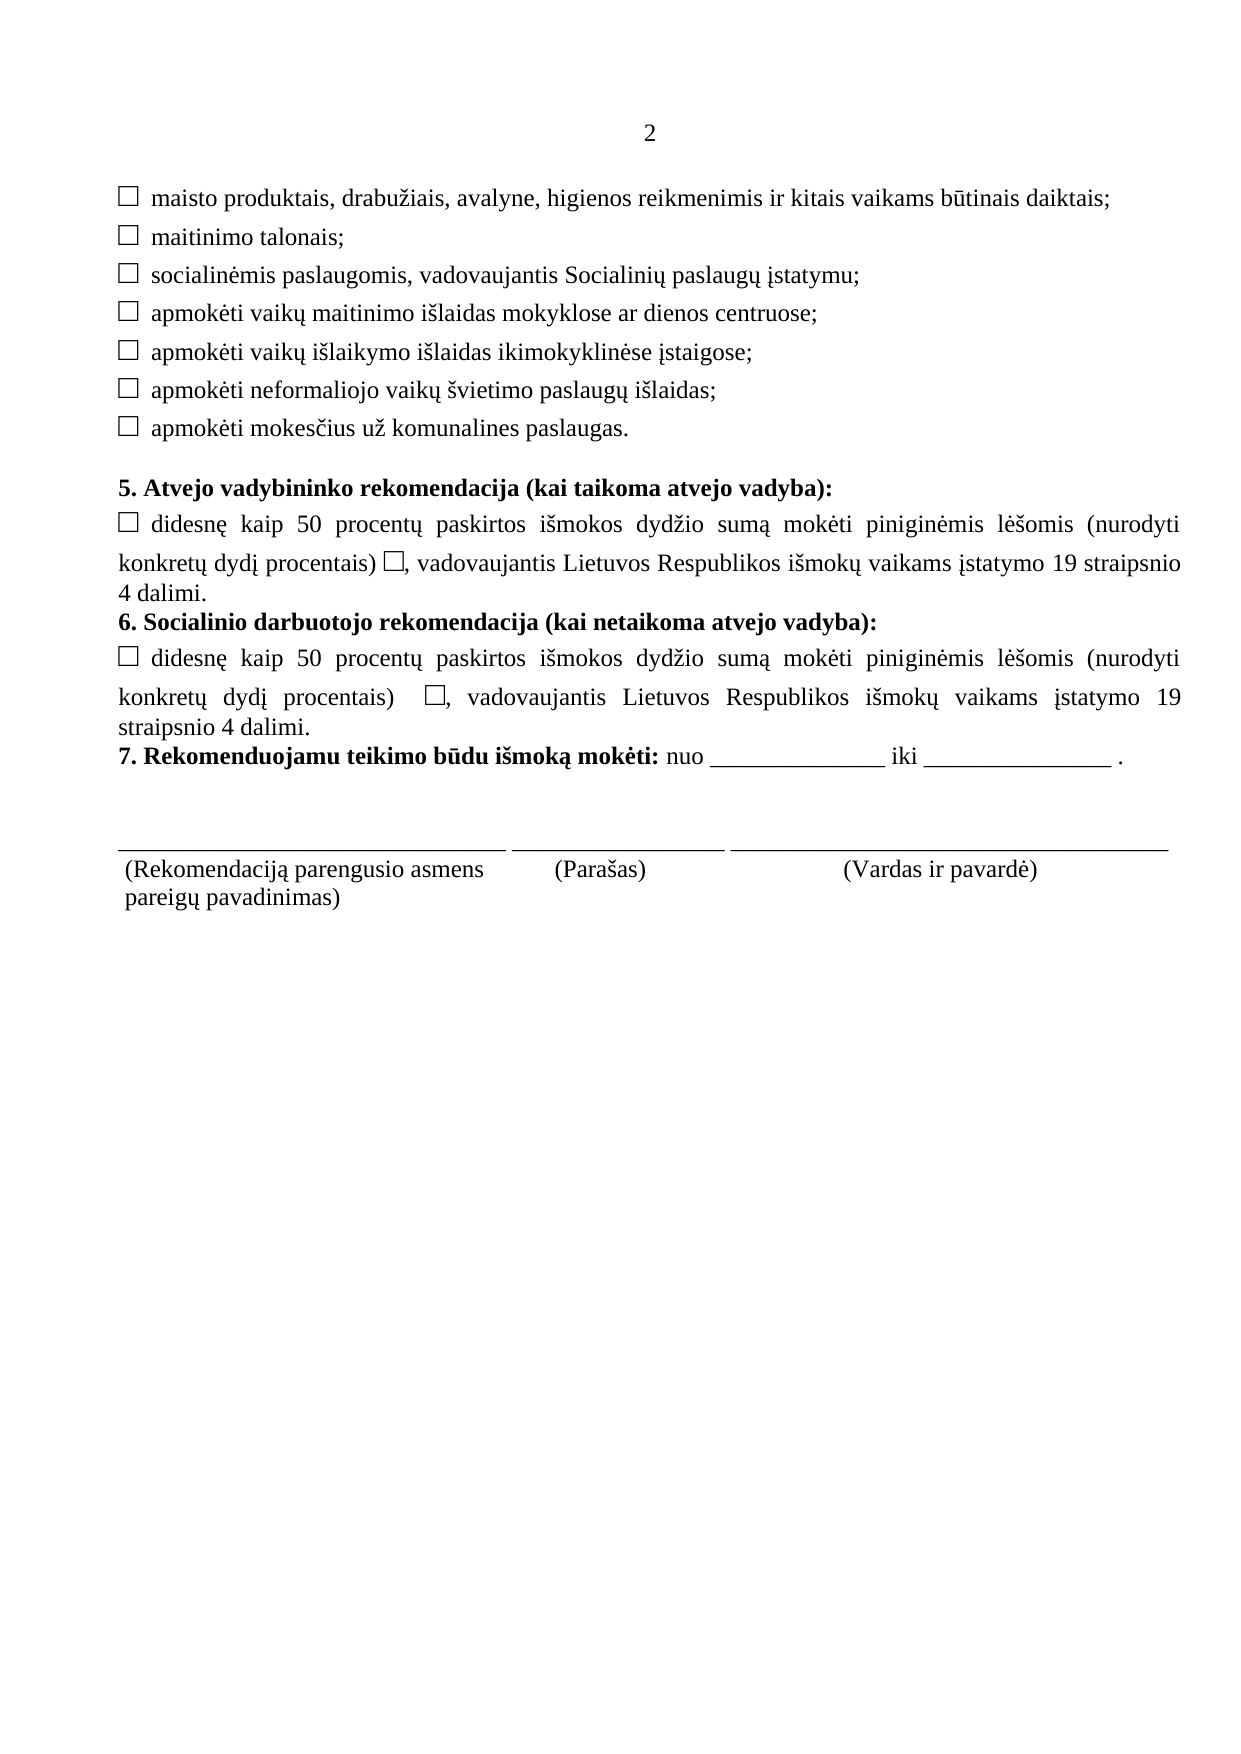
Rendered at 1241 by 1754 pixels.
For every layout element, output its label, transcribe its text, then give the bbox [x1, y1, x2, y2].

text 5. Atvejo vadybininko rekomendacija (kai taikoma atvejo vadyba): [118, 473, 1181, 501]
text (Rekomendaciją parengusio asmens (Parašas) (Vardas ir pavardė) [118, 854, 1183, 882]
text □ apmokėti vaikų maitinimo išlaidas mokyklose ar dienos centruose; [118, 291, 1181, 329]
text □didesnę kaip 50 procentų paskirtos išmokos dydžio sumą mokėti piniginėmis lėšomis (nurodyti konkretų dydį procentais) □, vadovaujantis Lietuvos Respublikos išmokų vaikams įstatymo 19 straipsnio 4 dalimi. [118, 636, 1181, 741]
text □didesnę kaip 50 procentų paskirtos išmokos dydžio sumą mokėti piniginėmis lėšomis (nurodyti konkretų dydį procentais) □, vadovaujantis Lietuvos Respublikos išmokų vaikams įstatymo 19 straipsnio 4 dalimi. [118, 501, 1181, 607]
text □ apmokėti vaikų išlaikymo išlaidas ikimokyklinėse įstaigose; [118, 329, 1181, 367]
text □ maitinimo talonais; [118, 214, 1181, 252]
text □ apmokėti neformaliojo vaikų švietimo paslaugų išlaidas; [118, 367, 1181, 406]
text □socialinėmis paslaugomis, vadovaujantis Socialinių paslaugų įstatymu; [118, 252, 1181, 291]
text 7. Rekomenduojamu teikimo būdu išmoką mokėti: nuo ______________ iki _______________ . [118, 741, 1183, 770]
text 6. Socialinio darbuotojo rekomendacija (kai netaikoma atvejo vadyba): [118, 607, 1181, 636]
text pareigų pavadinimas) [118, 882, 1183, 911]
text _______________________________ _________________ ___________________________________ [118, 825, 1183, 854]
text □apmokėti mokesčius už komunalines paslaugas. [118, 406, 1181, 444]
text □ maisto produktais, drabužiais, avalyne, higienos reikmenimis ir kitais vaikams būtinais daiktais; [118, 176, 1181, 214]
